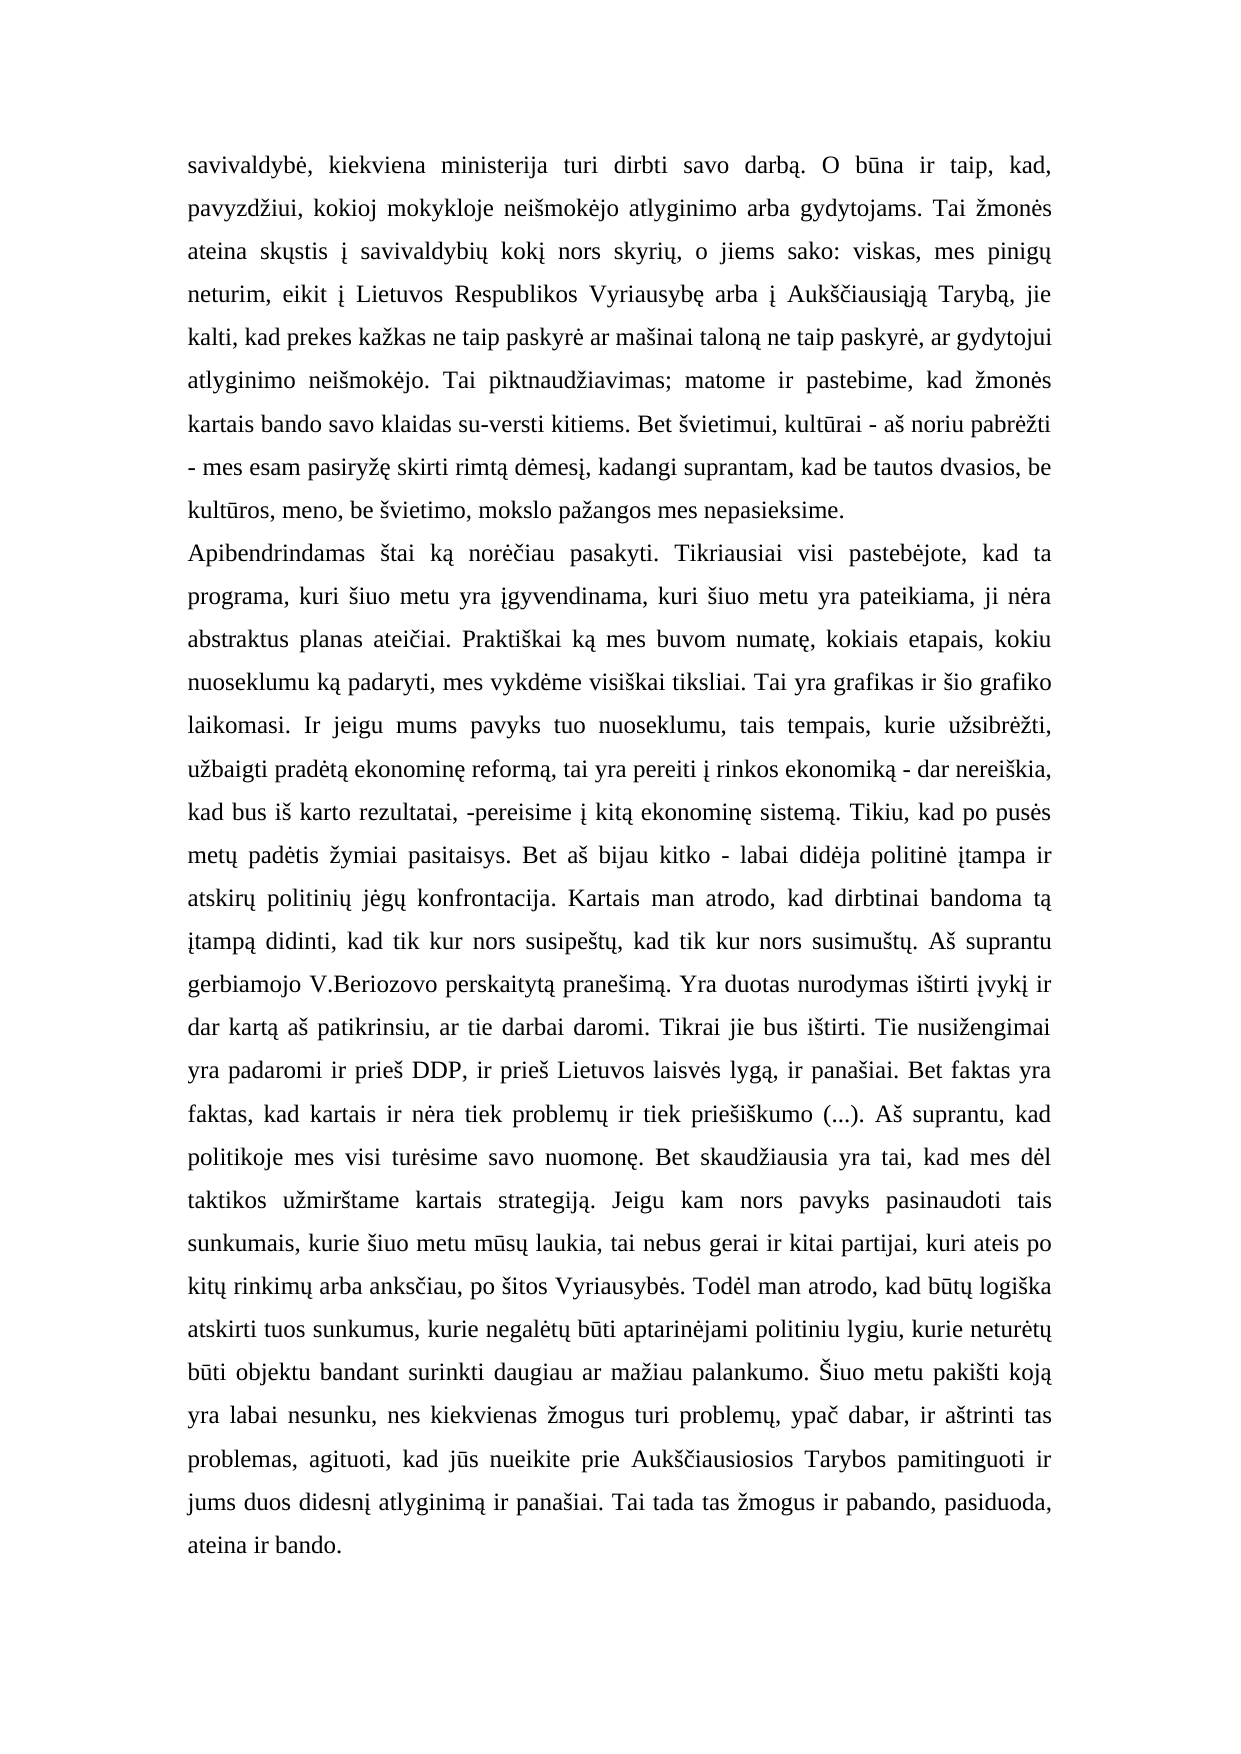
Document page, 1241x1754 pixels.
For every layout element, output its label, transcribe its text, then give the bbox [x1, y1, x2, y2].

text Apibendrindamas štai ką norėčiau pasakyti. Tikriausiai visi pastebėjote, kad ta programa, kuri šiuo metu yra įgyvendinama, kuri šiuo metu yra pateikiama, ji nėra abstraktus planas ateičiai. Praktiškai ką mes buvom numatę, kokiais etapais, kokiu nuoseklumu ką padaryti, mes vykdėme visiškai tiksliai. Tai yra grafikas ir šio grafiko laikomasi. Ir jeigu mums pavyks tuo nuoseklumu, tais tempais, kurie užsibrėžti, užbaigti pradėtą ekonominę reformą, tai yra pereiti į rinkos ekonomiką - dar nereiškia, kad bus iš karto rezultatai, -pereisime į kitą ekonominę sistemą. Tikiu, kad po pusės metų padėtis žymiai pasitaisys. Bet aš bijau kitko - labai didėja politinė įtampa ir atskirų politinių jėgų konfrontacija. Kartais man atrodo, kad dirbtinai bandoma tą įtampą didinti, kad tik kur nors susipeštų, kad tik kur nors susimuštų. Aš suprantu gerbiamojo V.Beriozovo perskaitytą pranešimą. Yra duotas nurodymas ištirti įvykį ir dar kartą aš patikrinsiu, ar tie darbai daromi. Tikrai jie bus ištirti. Tie nusižengimai yra padaromi ir prieš DDP, ir prieš Lietuvos laisvės lygą, ir panašiai. Bet faktas yra faktas, kad kartais ir nėra tiek problemų ir tiek priešiškumo (...). Aš suprantu, kad politikoje mes visi turėsime savo nuomonę. Bet skaudžiausia yra tai, kad mes dėl taktikos užmirštame kartais strategiją. Jeigu kam nors pavyks pasinaudoti tais sunkumais, kurie šiuo metu mūsų laukia, tai nebus gerai ir kitai partijai, kuri ateis po kitų rinkimų arba anksčiau, po šitos Vyriausybės. Todėl man atrodo, kad būtų logiška atskirti tuos sunkumus, kurie negalėtų būti aptarinėjami politiniu lygiu, kurie neturėtų būti objektu bandant surinkti daugiau ar mažiau palankumo. Šiuo metu pakišti koją yra labai nesunku, nes kiekvienas žmogus turi problemų, ypač dabar, ir aštrinti tas problemas, agituoti, kad jūs nueikite prie Aukščiausiosios Tarybos pamitinguoti ir jums duos didesnį atlyginimą ir panašiai. Tai tada tas žmogus ir pabando, pasiduoda, ateina ir bando. [187, 538, 1053, 1559]
text savivaldybė, kiekviena ministerija turi dirbti savo darbą. O būna ir taip, kad, pavyzdžiui, kokioj mokykloje neišmokėjo atlyginimo arba gydytojams. Tai žmonės ateina skųstis į savivaldybių kokį nors skyrių, o jiems sako: viskas, mes pinigų neturim, eikit į Lietuvos Respublikos Vyriausybę arba į Aukščiausiąją Tarybą, jie kalti, kad prekes kažkas ne taip paskyrė ar mašinai taloną ne taip paskyrė, ar gydytojui atlyginimo neišmokėjo. Tai piktnaudžiavimas; matome ir pastebime, kad žmonės kartais bando savo klaidas su-versti kitiems. Bet švietimui, kultūrai - aš noriu pabrėžti - mes esam pasiryžę skirti rimtą dėmesį, kadangi suprantam, kad be tautos dvasios, be kultūros, meno, be švietimo, mokslo pažangos mes nepasieksime. [187, 150, 1053, 524]
